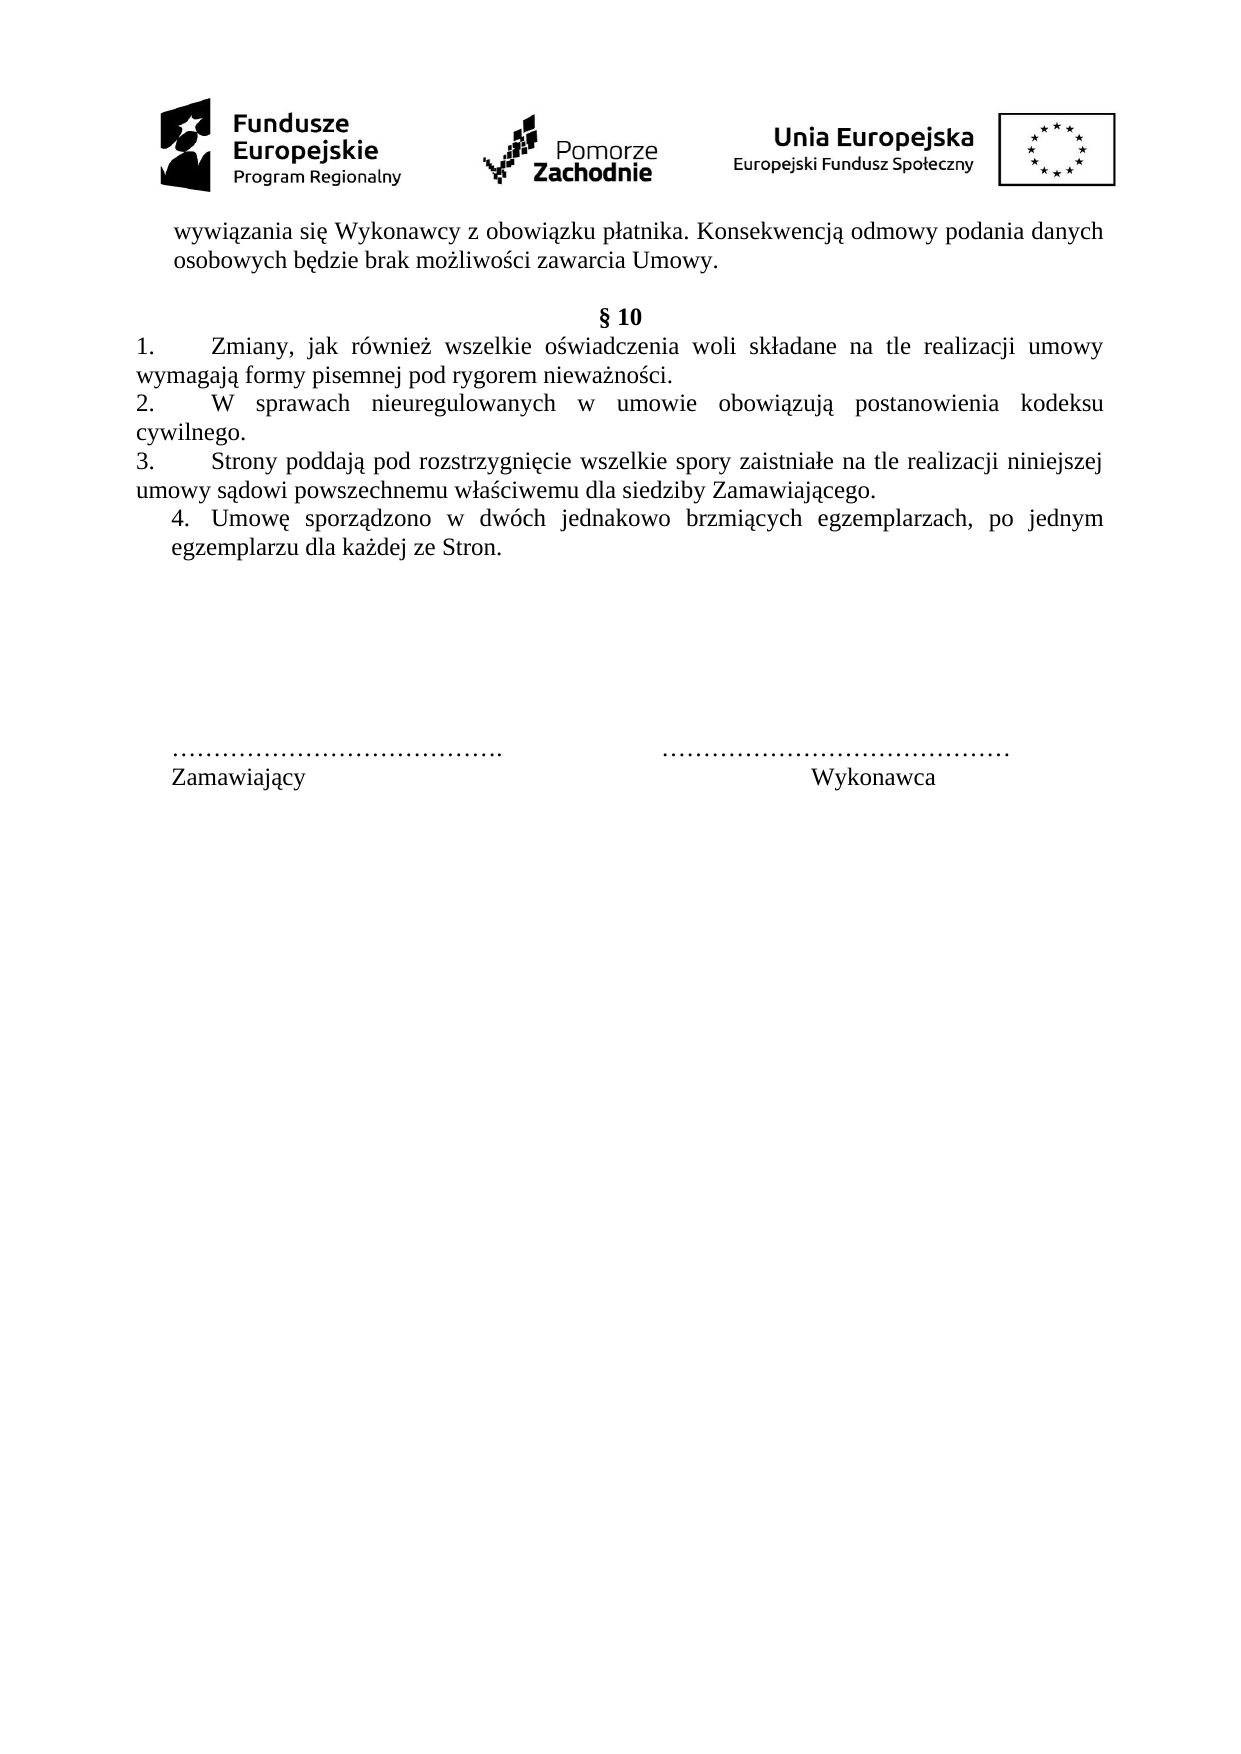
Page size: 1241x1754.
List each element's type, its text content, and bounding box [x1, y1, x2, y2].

text § 10 [136, 302, 1104, 331]
picture [135, 73, 1141, 216]
list wywiązania się Wykonawcy z obowiązku płatnika. Konsekwencją odmowy podania danych osobowych będzie brak możliwości zawarcia Umowy. [173, 216, 1104, 273]
list Umowę sporządzono w dwóch jednakowo brzmiących egzemplarzach, po jednym egzemplarzu dla każdej ze Stron. [171, 503, 1104, 561]
list Zmiany, jak również wszelkie oświadczenia woli składane na tle realizacji umowy wymagają formy pisemnej pod rygorem nieważności. [136, 331, 1104, 388]
list Strony poddają pod rozstrzygnięcie wszelkie spory zaistniałe na tle realizacji niniejszej umowy sądowi powszechnemu właściwemu dla siedziby Zamawiającego. [136, 446, 1104, 503]
text …………………………………. …………………………………… [171, 733, 1104, 762]
text Zamawiający Wykonawca [171, 762, 1104, 791]
list W sprawach nieuregulowanych w umowie obowiązują postanowienia kodeksu cywilnego. [136, 388, 1104, 446]
